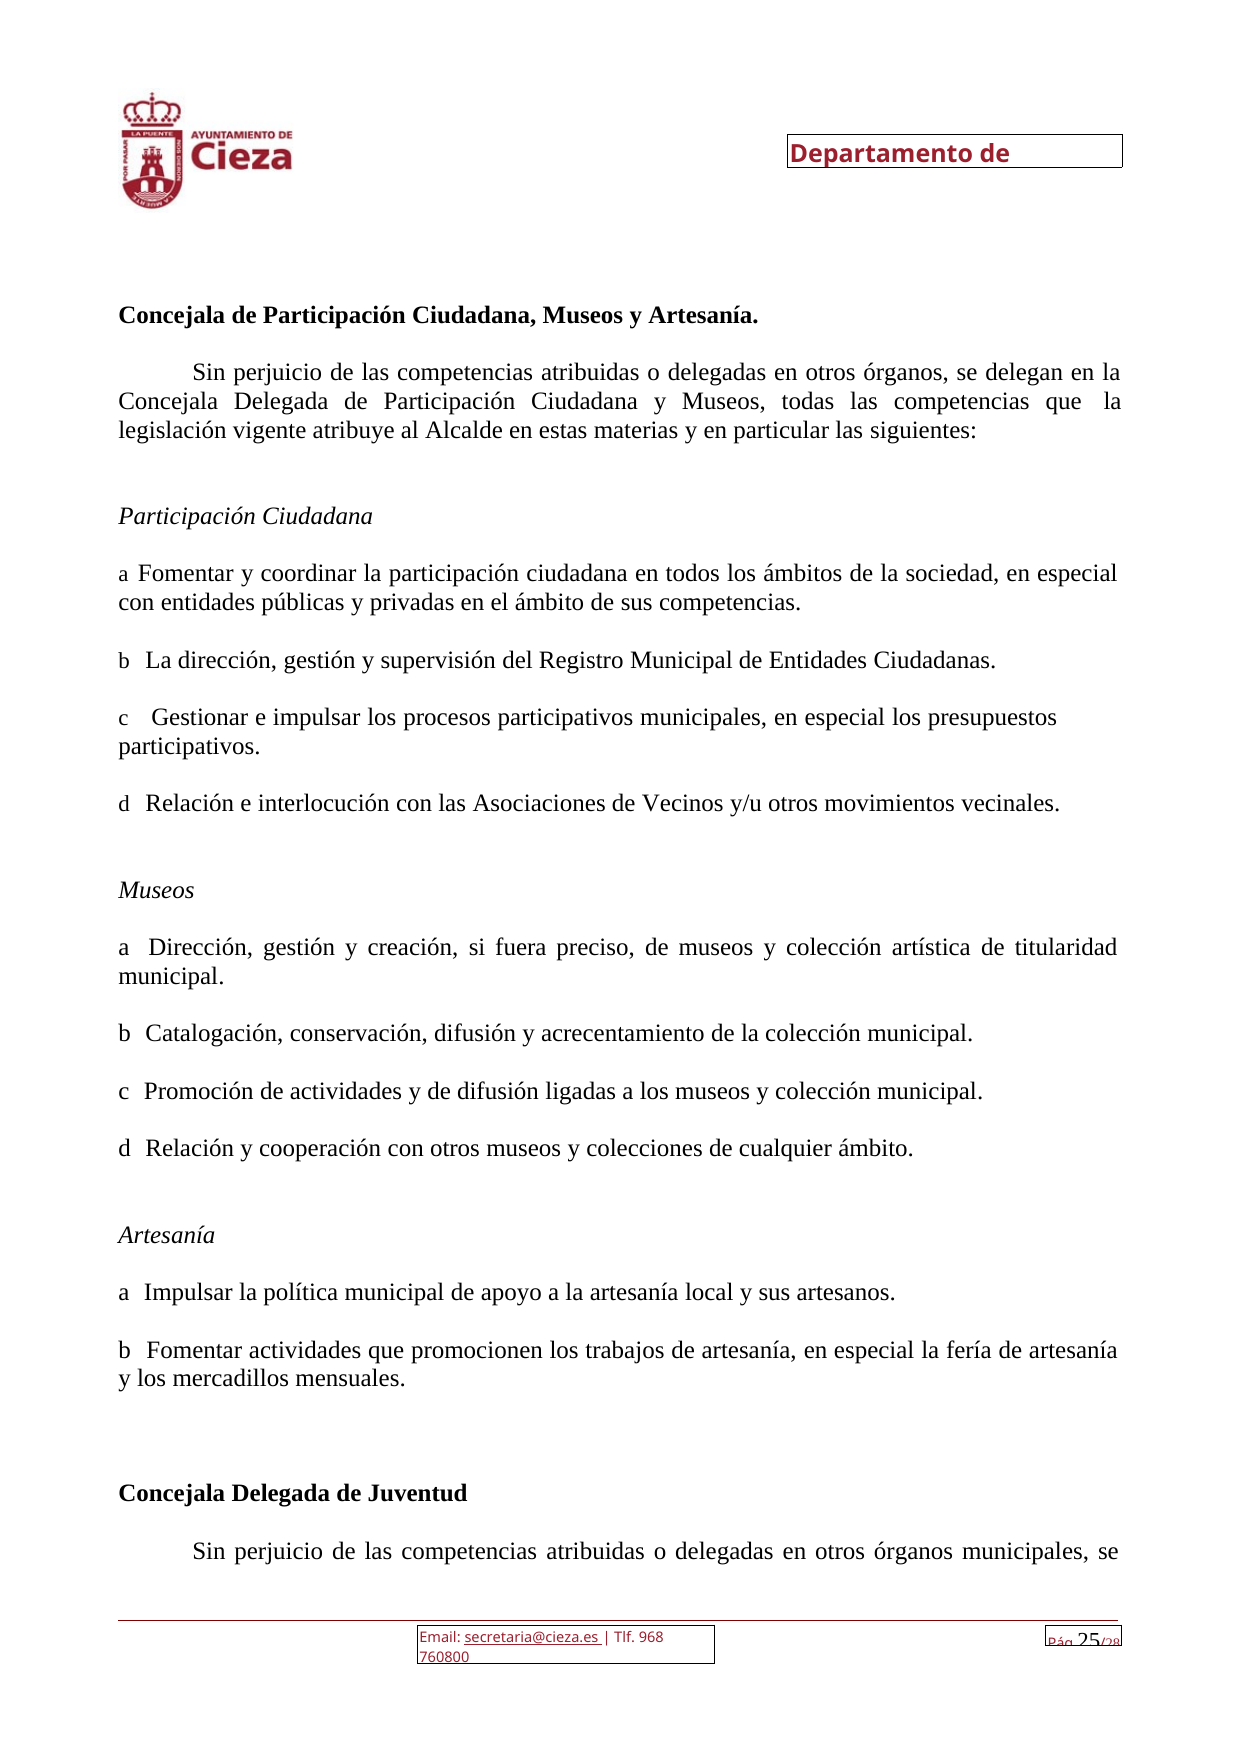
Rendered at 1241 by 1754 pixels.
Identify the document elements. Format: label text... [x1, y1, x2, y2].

text Participación Ciudadana [118, 501, 1134, 530]
list La dirección, gestión y supervisión del Registro Municipal de Entidades Ciudadanas. [118, 645, 1134, 673]
list Fomentar y coordinar la participación ciudadana en todos los ámbitos de la sociedad, en especial con entidades públicas y privadas en el ámbito de sus competencias. [118, 558, 1122, 616]
text Sin perjuicio de las competencias atribuidas o delegadas en otros órganos municipales, se [192, 1536, 1134, 1565]
picture [118, 88, 294, 213]
text Museos [118, 875, 1134, 903]
list Impulsar la política municipal de apoyo a la artesanía local y sus artesanos. [118, 1277, 1134, 1306]
list Relación e interlocución con las Asociaciones de Vecinos y/u otros movimientos vecinales. [118, 788, 1134, 817]
text Artesanía [118, 1220, 1134, 1248]
subtitle Concejala Delegada de Juventud [118, 1478, 1134, 1507]
list Gestionar e impulsar los procesos participativos municipales, en especial los presupuestos participativos. [118, 702, 1122, 760]
list Relación y cooperación con otros museos y colecciones de cualquier ámbito. [118, 1133, 1134, 1162]
list Catalogación, conservación, difusión y acrecentamiento de la colección municipal. [118, 1018, 1134, 1047]
text Sin perjuicio de las competencias atribuidas o delegadas en otros órganos, se delegan en la Concejala Delegada de Participación Ciudadana y Museos, todas las competencias que la legislación vigente atribuye al Alcalde en estas materias y en particular las siguientes: [118, 357, 1122, 443]
list Fomentar actividades que promocionen los trabajos de artesanía, en especial la fería de artesanía y los mercadillos mensuales. [118, 1335, 1122, 1392]
list Promoción de actividades y de difusión ligadas a los museos y colección municipal. [118, 1076, 1134, 1105]
list Dirección, gestión y creación, si fuera preciso, de museos y colección artística de titularidad municipal. [118, 932, 1122, 990]
subtitle Concejala de Participación Ciudadana, Museos y Artesanía. [118, 300, 1134, 328]
